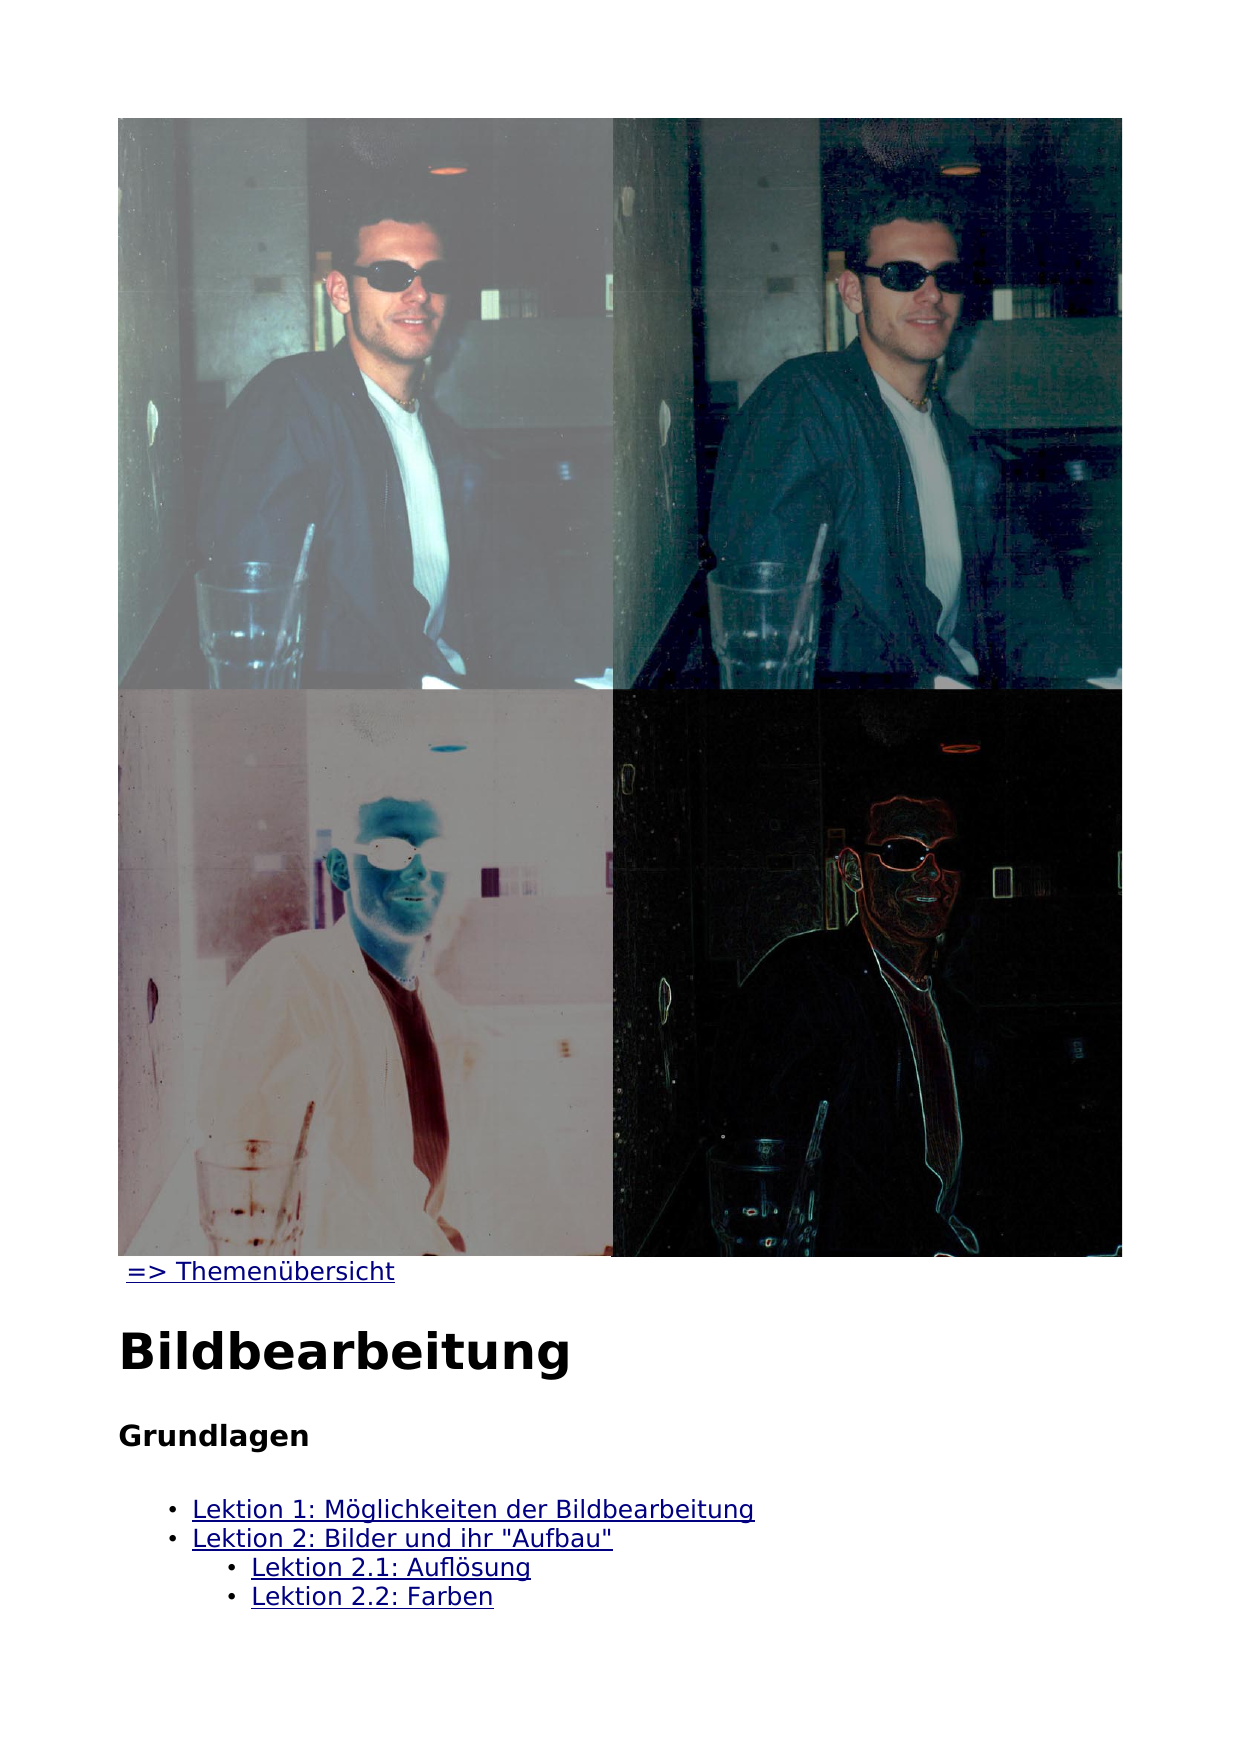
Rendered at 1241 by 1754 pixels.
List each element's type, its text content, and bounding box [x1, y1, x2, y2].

picture [118, 118, 1123, 1257]
text => Themenübersicht [118, 1257, 1122, 1286]
list Lektion 2: Bilder und ihr "Aufbau" [177, 1524, 1122, 1553]
subtitle Bildbearbeitung [118, 1323, 1122, 1382]
list Lektion 1: Möglichkeiten der Bildbearbeitung [177, 1495, 1122, 1524]
list Lektion 2.2: Farben [236, 1582, 1122, 1612]
subtitle Grundlagen [118, 1419, 1122, 1453]
list Lektion 2.1: Auflösung [236, 1553, 1122, 1582]
